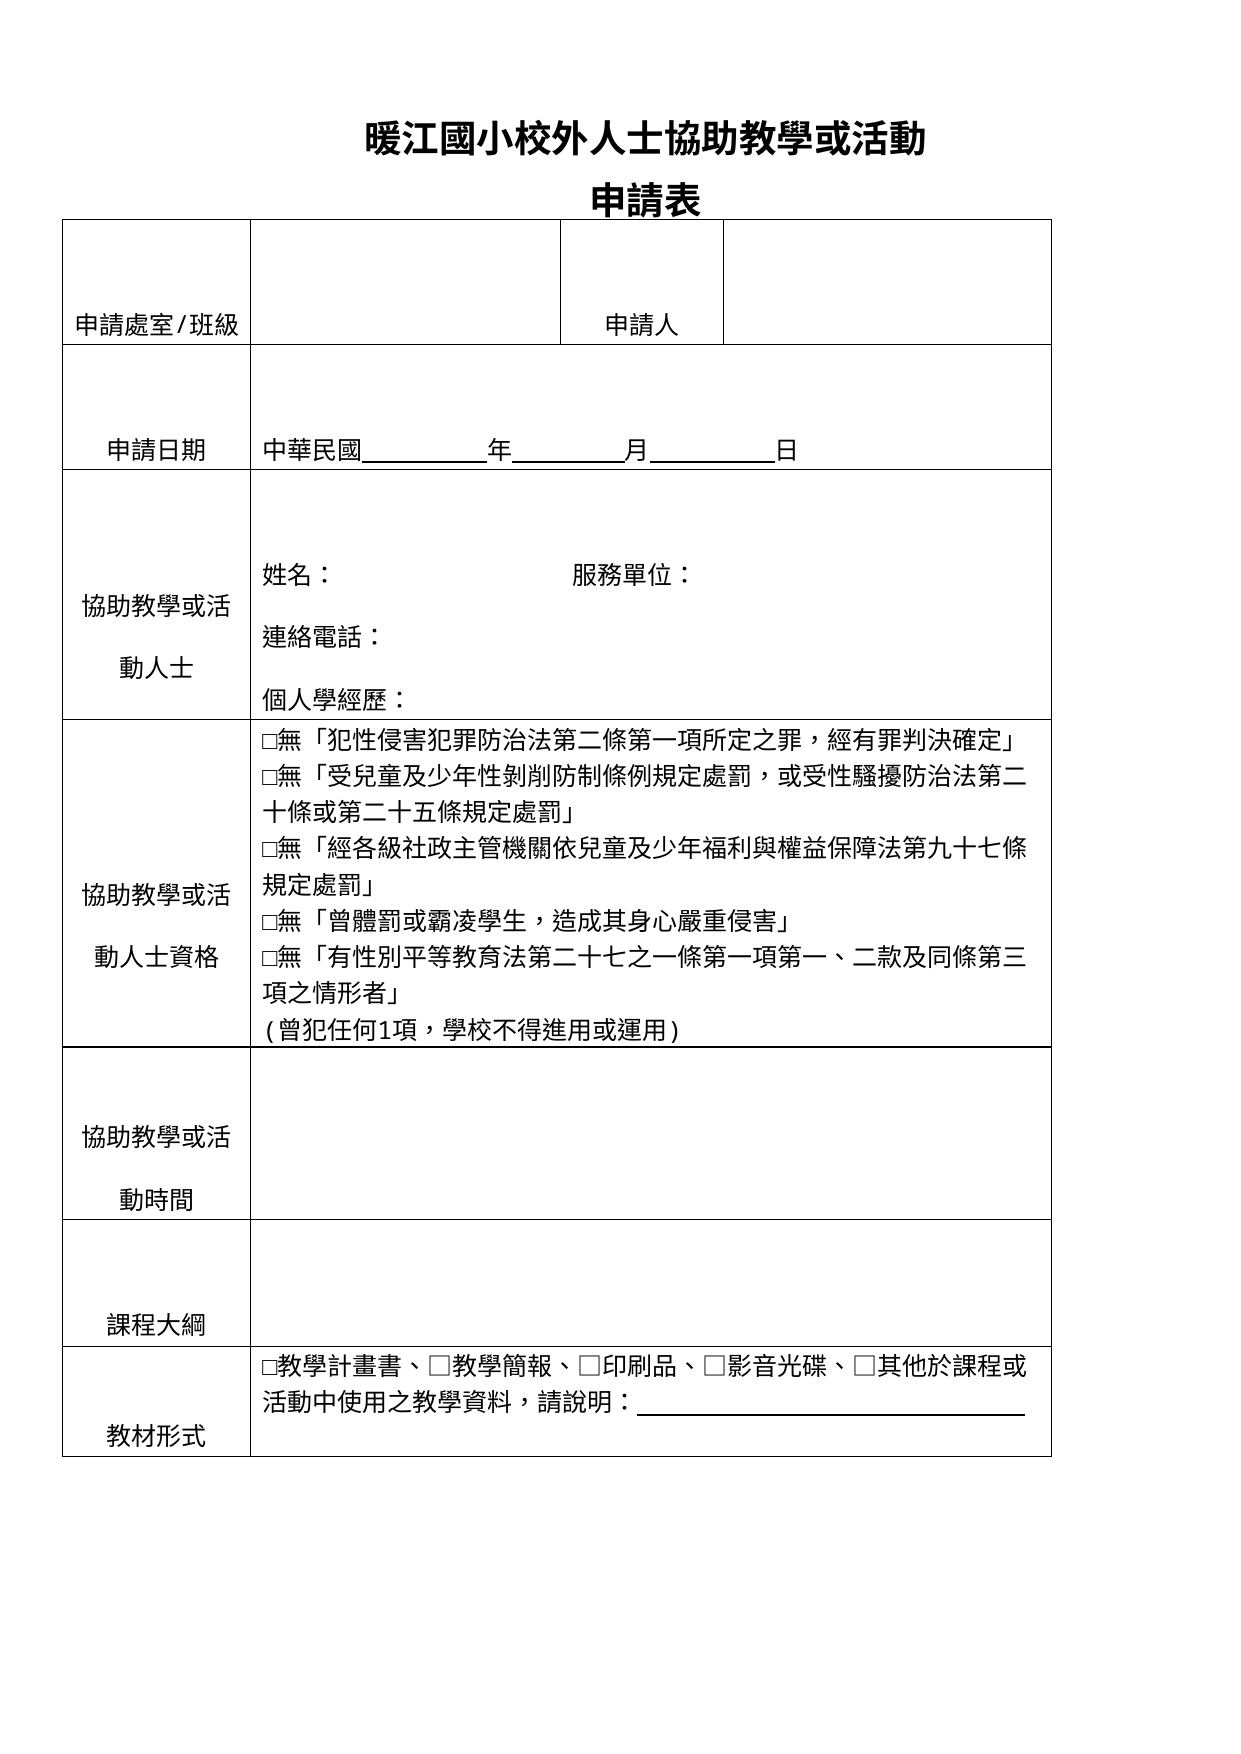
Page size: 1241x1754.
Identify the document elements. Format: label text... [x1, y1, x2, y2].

table_cell 服務單位： [561, 470, 1051, 719]
table_cell 協助教學或活動時間 [63, 1048, 250, 1219]
table_cell 協助教學或活動人士資格 [63, 720, 250, 1046]
table_cell 教材形式 [63, 1347, 250, 1456]
table_cell 中華民國 年 月 日 [251, 345, 1051, 469]
table_header 申請處室/班級 [63, 220, 250, 344]
table_cell 課程大綱 [63, 1220, 250, 1346]
text 申請表 [163, 157, 1128, 219]
table_cell [251, 1220, 1051, 1346]
table_header [251, 220, 560, 344]
table_header 申請人 [561, 220, 723, 344]
text 暖江國小校外人士協助教學或活動 [163, 94, 1128, 157]
table_cell □教學計畫書、□教學簡報、□印刷品、□影音光碟、□其他於課程或活動中使用之教學資料，請說明： [251, 1347, 1051, 1456]
table_cell 姓名： 連絡電話： 個人學經歷： [251, 470, 561, 719]
table_cell 申請日期 [63, 345, 250, 469]
table_cell □無「犯性侵害犯罪防治法第二條第一項所定之罪，經有罪判決確定」 □無「受兒童及少年性剝削防制條例規定處罰，或受性騷擾防治法第二十條或第二十五條規定處罰」 □無「經各級社政主管機關依兒童及少年福利與權益保障法第九十七條規定處罰」 □無「曾體罰或霸凌學生，造成其身心嚴重侵害」 □無「有性別平等教育法第二十七之一條第一項第一、二款及同條第三項之情形者」 (曾犯任何1項，學校不得進用或運用) [251, 720, 1051, 1046]
table_cell 協助教學或活動人士 [63, 470, 250, 719]
table_cell [251, 1048, 1051, 1219]
table_header [724, 220, 1051, 344]
